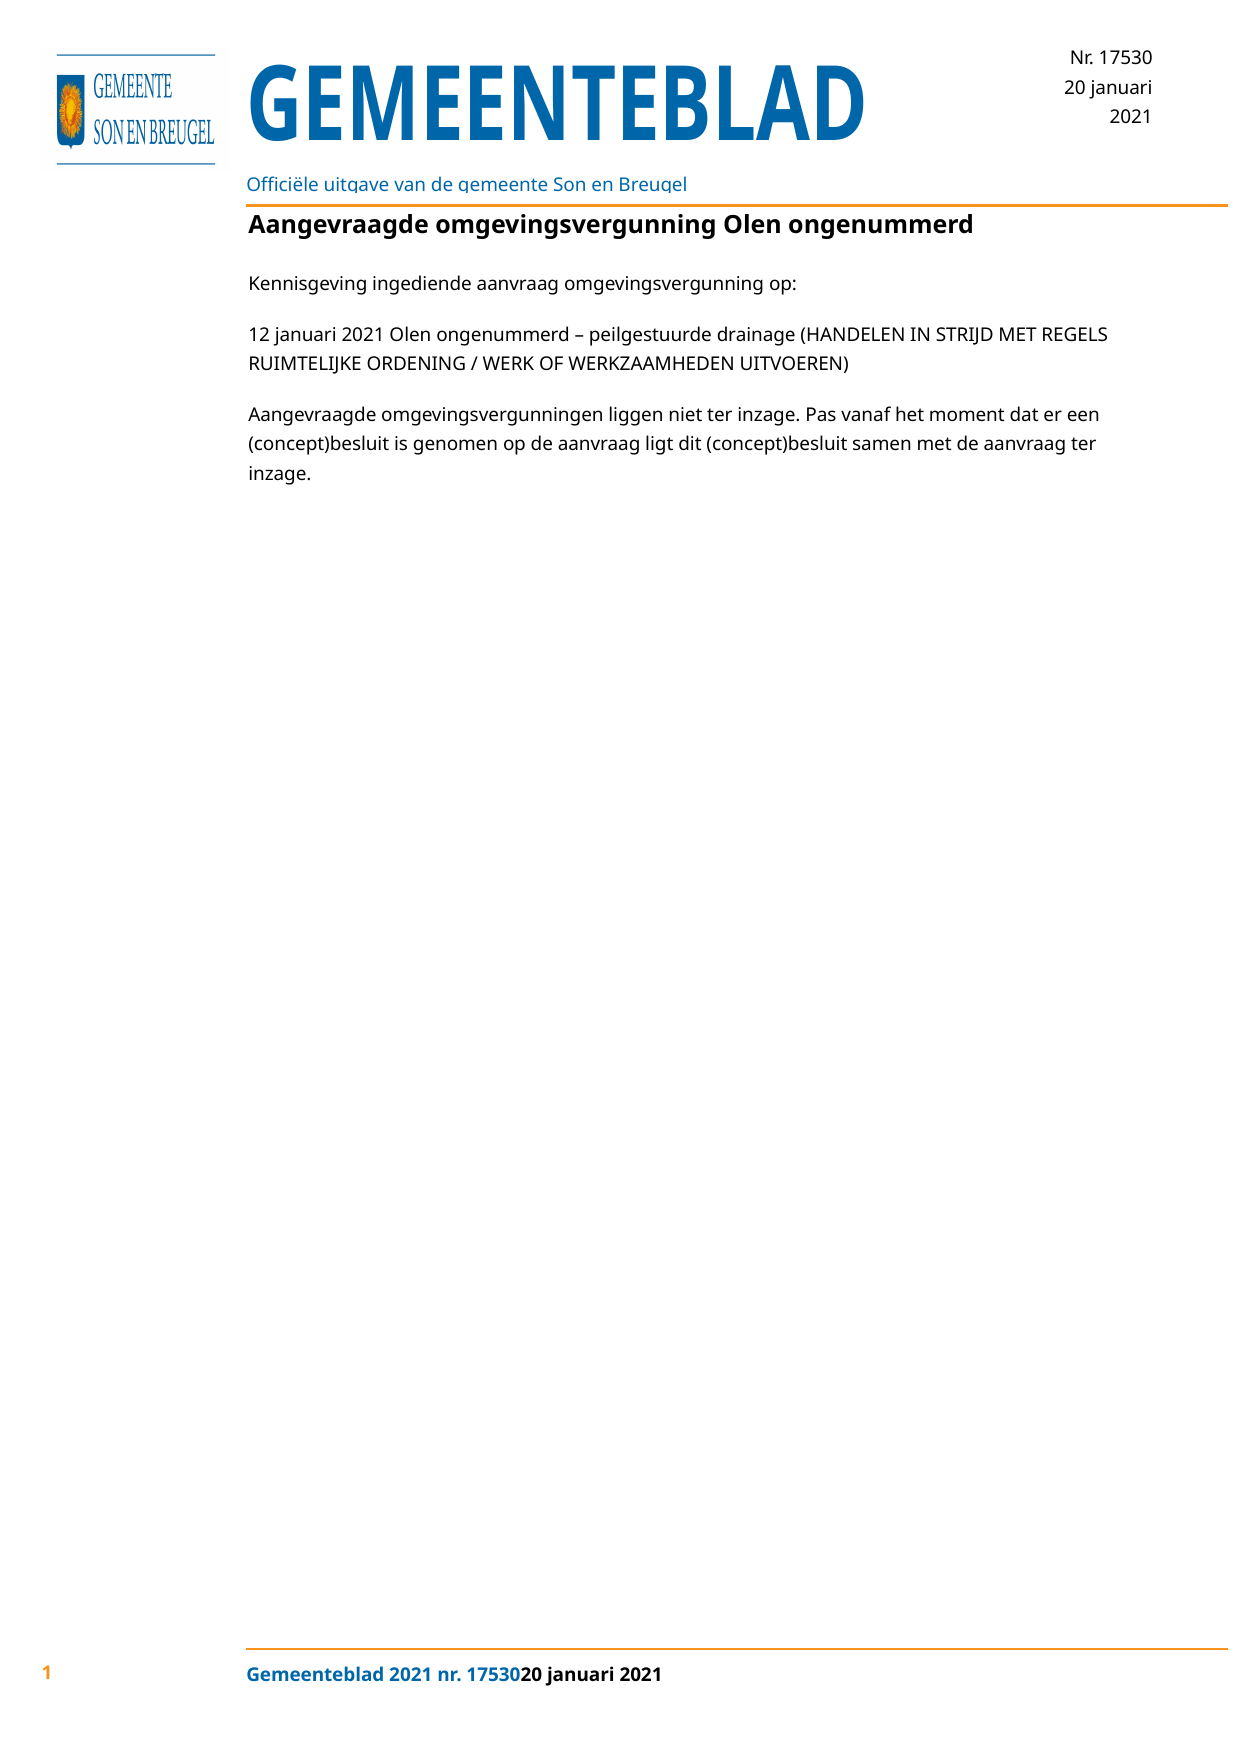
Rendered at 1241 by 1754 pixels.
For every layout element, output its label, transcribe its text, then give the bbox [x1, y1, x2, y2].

text Kennisgeving ingediende aanvraag omgevingsvergunning op: [248, 270, 1152, 296]
text Aangevraagde omgevingsvergunningen liggen niet ter inzage. Pas vanaf het moment dat er een (concept)besluit is genomen op de aanvraag ligt dit (concept)besluit samen met de aanvraag ter inzage. [248, 401, 1152, 486]
picture [41, 47, 231, 172]
text Aangevraagde omgevingsvergunning Olen ongenummerd [248, 207, 1152, 241]
text 12 januari 2021 Olen ongenummerd – peilgestuurde drainage (HANDELEN IN STRIJD MET REGELS RUIMTELIJKE ORDENING / WERK OF WERKZAAMHEDEN UITVOEREN) [248, 321, 1152, 376]
